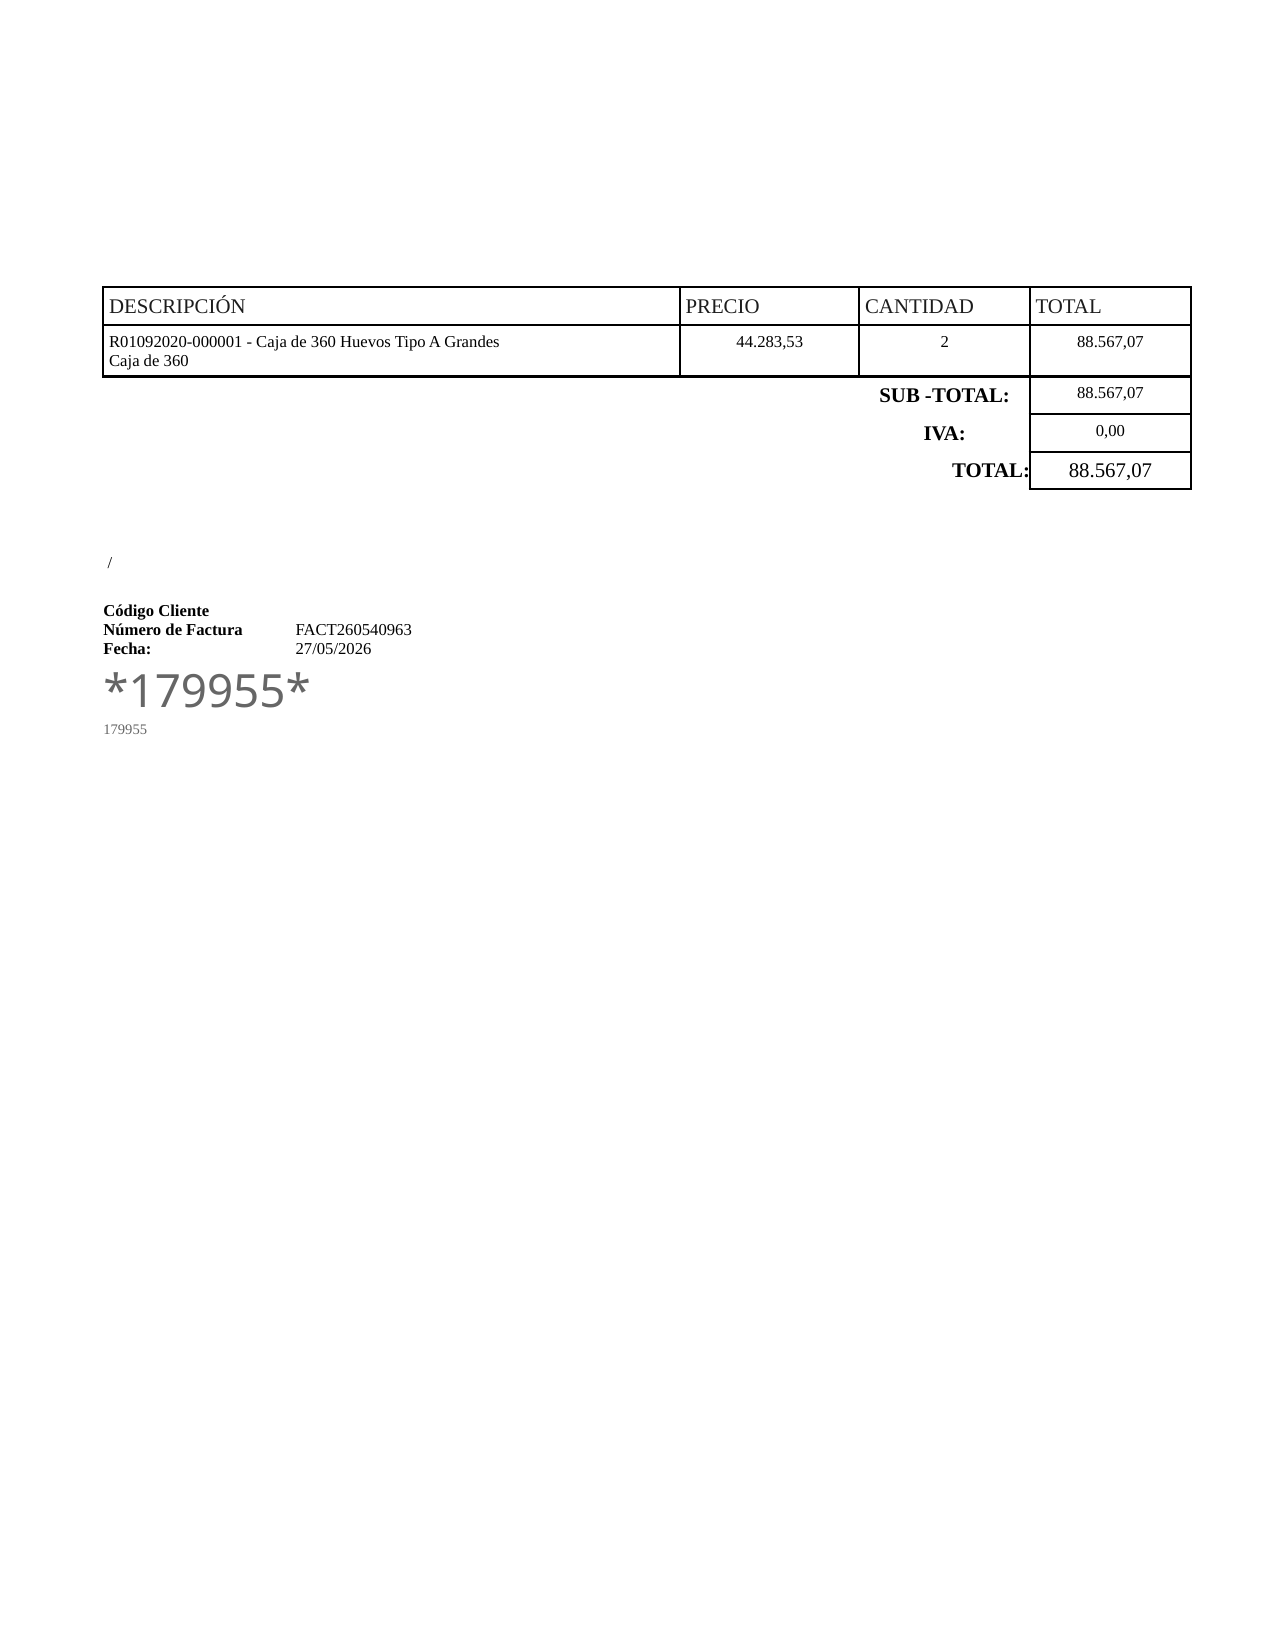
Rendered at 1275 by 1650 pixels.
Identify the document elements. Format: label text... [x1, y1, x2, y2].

table_cell 44.283,53 [681, 326, 858, 375]
table_cell SUB -TOTAL: [859, 378, 1029, 413]
table_header [103, 490, 858, 514]
table_header DESCRIPCIÓN [104, 288, 679, 323]
table_cell / [103, 553, 858, 572]
table_header TOTAL [1031, 288, 1190, 323]
table_cell [103, 534, 858, 553]
table_cell Número de Factura [103, 620, 295, 639]
table_cell 88.567,07 [1031, 378, 1190, 413]
table_cell 2 [860, 326, 1029, 375]
table_cell [103, 378, 859, 488]
table_header CANTIDAD [860, 288, 1029, 323]
text *179955* [103, 658, 1137, 721]
table_cell IVA: [859, 413, 1029, 451]
table_cell 88.567,07 [1031, 453, 1190, 488]
table_cell [103, 514, 858, 533]
table_cell R01092020-000001 - Caja de 360 Huevos Tipo A Grandes Caja de 360 [104, 326, 679, 375]
table_cell TOTAL: [859, 451, 1029, 488]
table_cell 0,00 [1031, 415, 1190, 451]
table_header [295, 601, 517, 620]
table_cell 88.567,07 [1031, 326, 1190, 375]
table_cell Fecha: [103, 639, 295, 658]
table_header Código Cliente [103, 601, 295, 620]
text 179955 [103, 721, 1137, 737]
table_cell FACT260540963 [295, 620, 517, 639]
table_cell 27/05/2026 [295, 639, 517, 658]
table_header PRECIO [681, 288, 858, 323]
